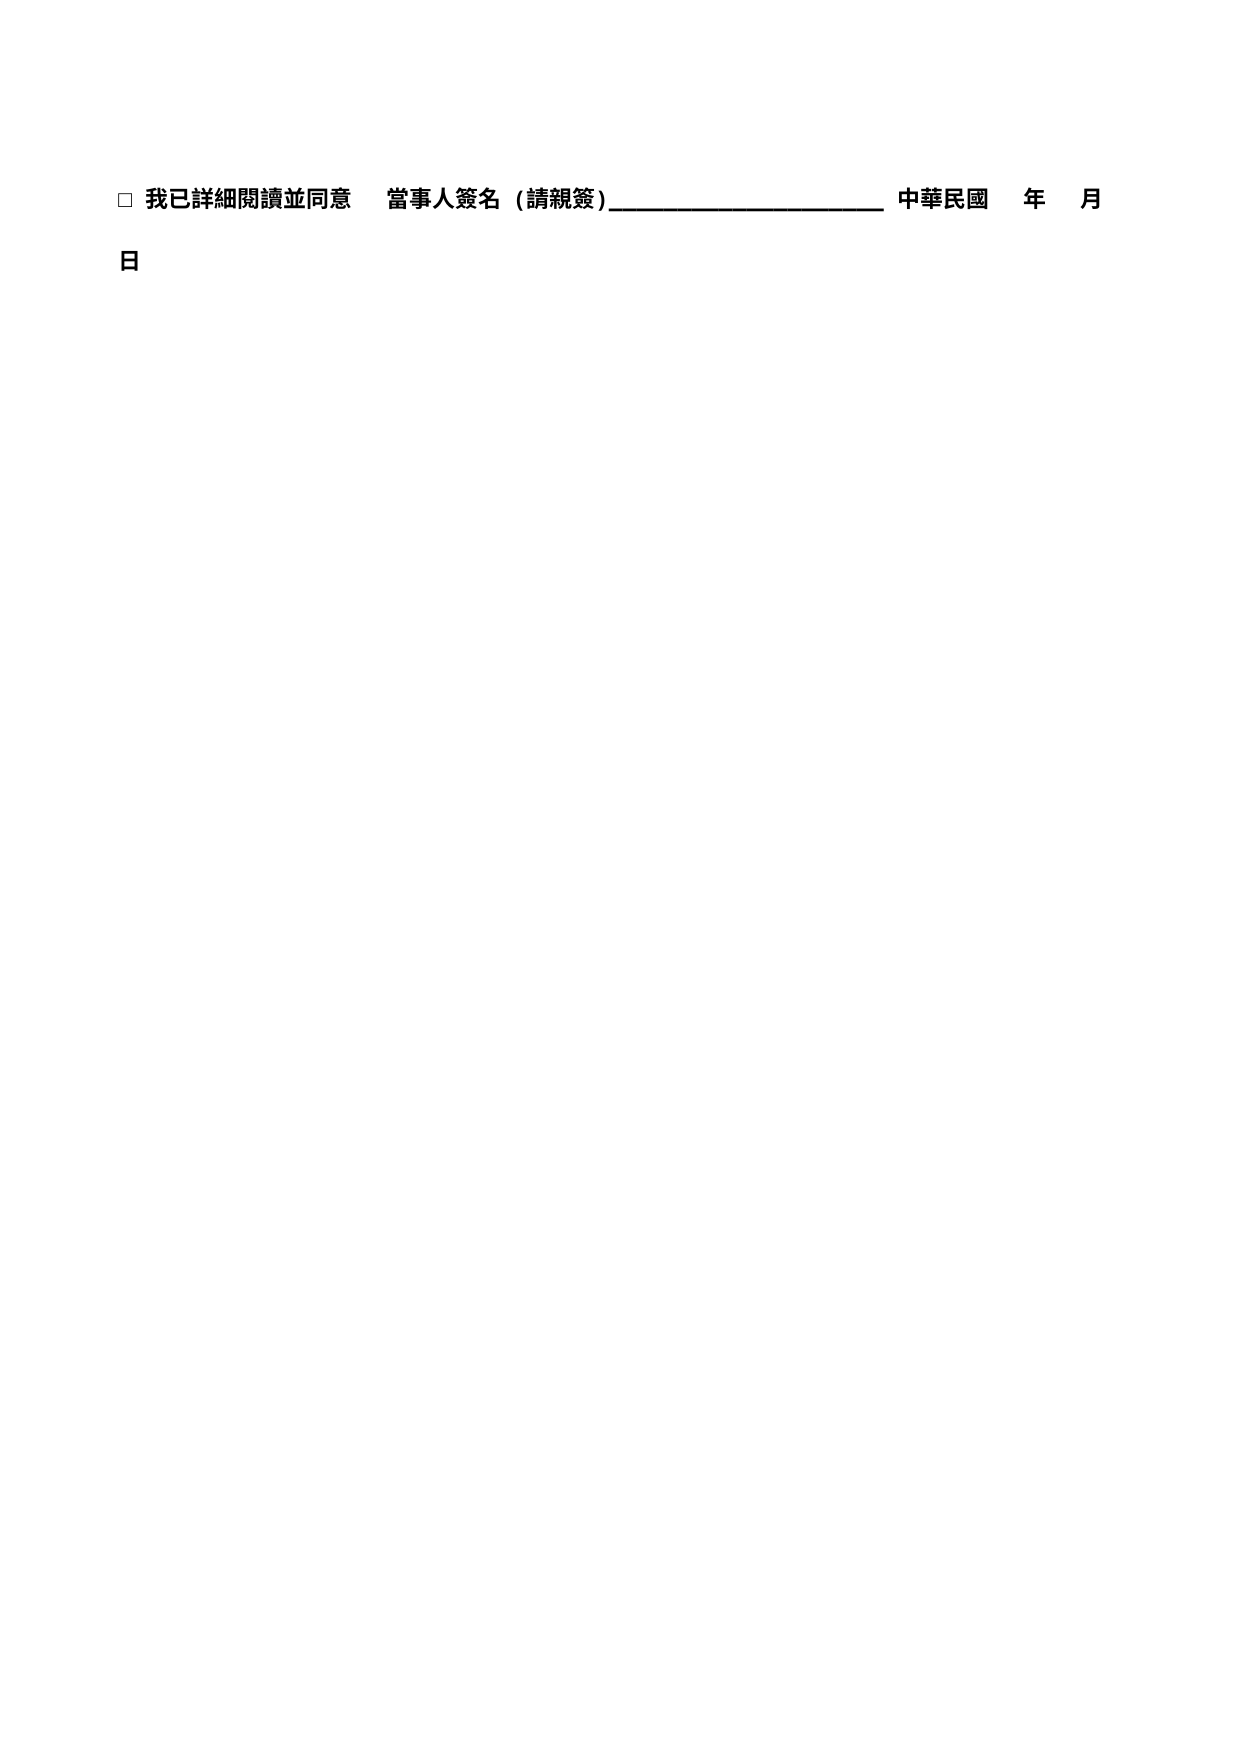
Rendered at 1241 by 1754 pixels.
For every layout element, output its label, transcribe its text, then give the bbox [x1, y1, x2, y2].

text □ 我已詳細閱讀並同意 當事人簽名 (請親簽)____________________ 中華民國 年 月 日 [118, 155, 1122, 280]
